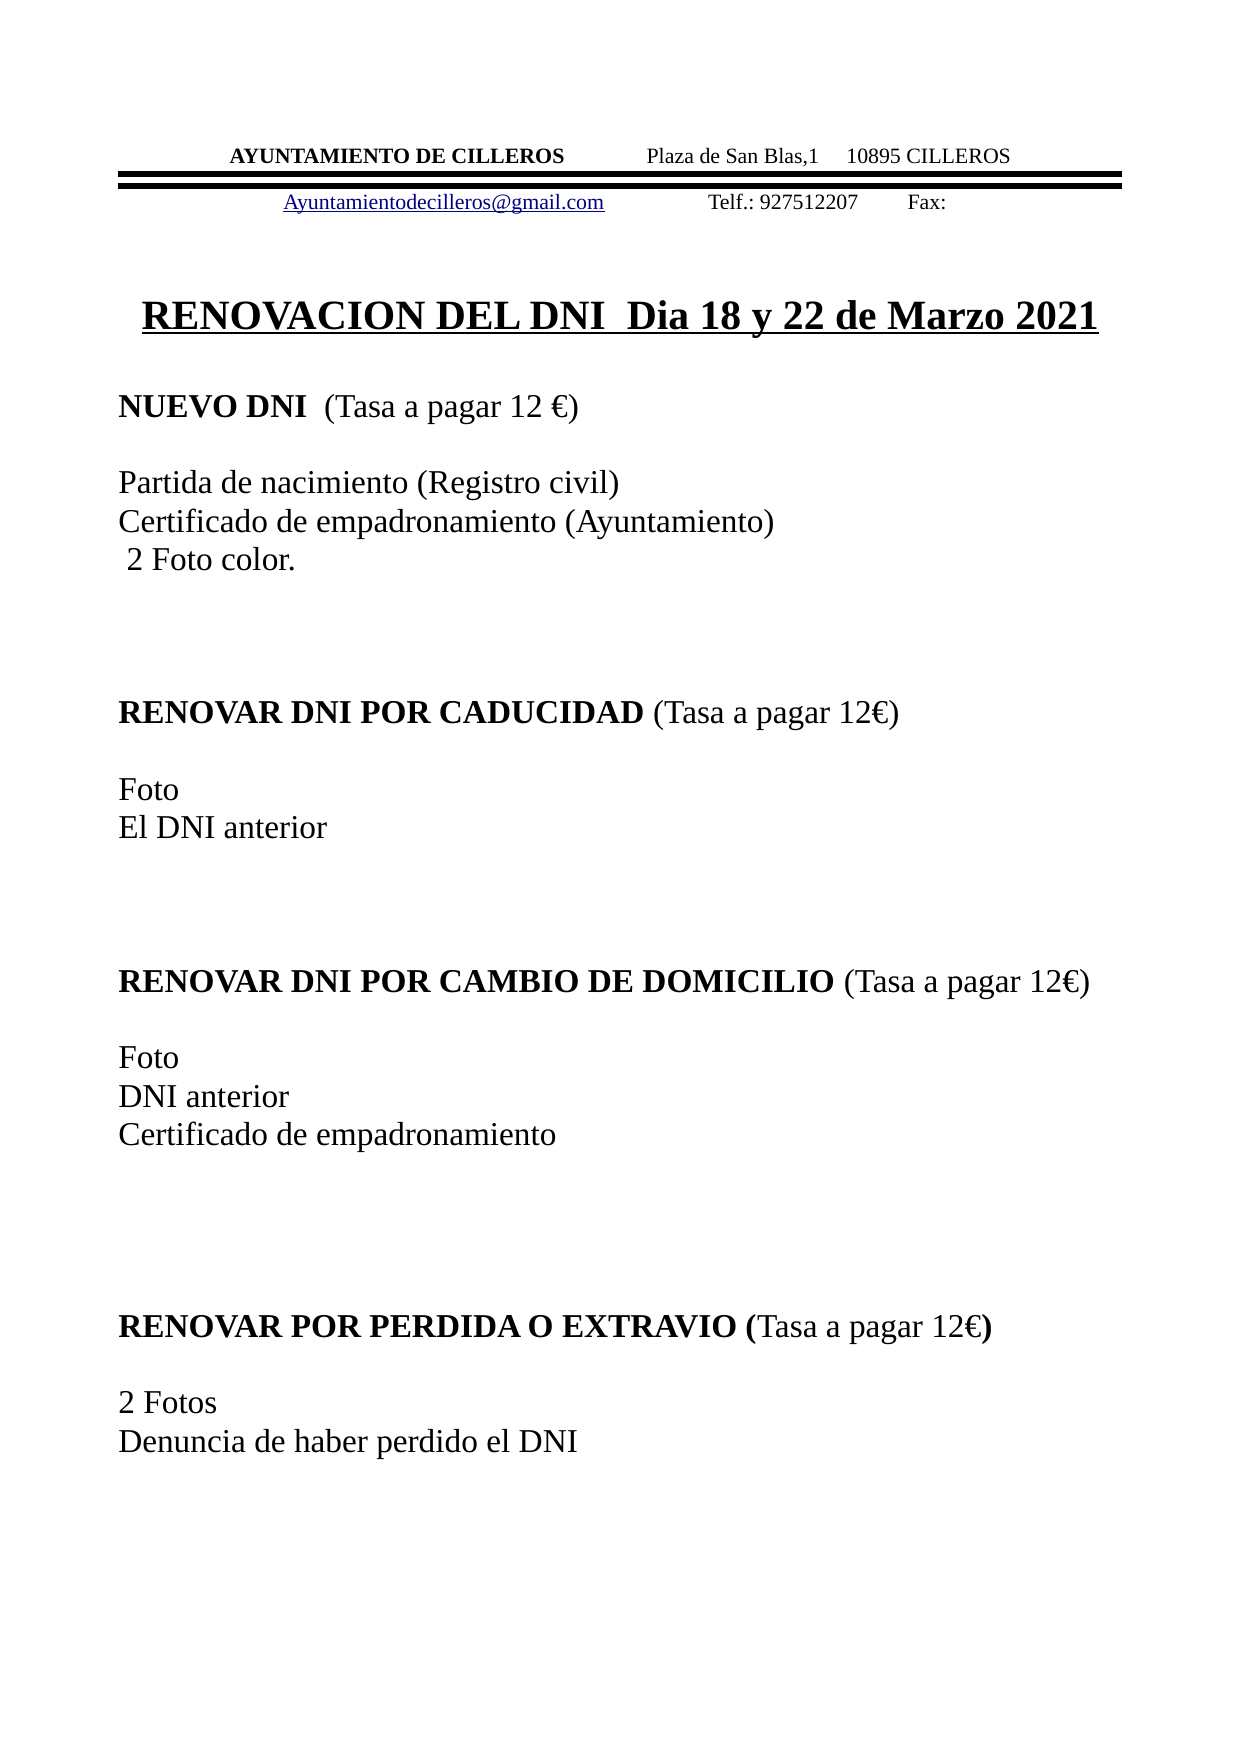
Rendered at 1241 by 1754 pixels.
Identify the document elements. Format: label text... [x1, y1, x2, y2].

text DNI anterior [118, 1076, 1122, 1114]
text Ayuntamientodecilleros@gmail.com Telf.: 927512207 Fax: [118, 189, 1122, 214]
text Denuncia de haber perdido el DNI [118, 1421, 1122, 1459]
text RENOVAR POR PERDIDA O EXTRAVIO (Tasa a pagar 12€) [118, 1306, 1122, 1344]
text Certificado de empadronamiento [118, 1114, 1122, 1153]
text RENOVAR DNI POR CAMBIO DE DOMICILIO (Tasa a pagar 12€) [118, 961, 1122, 999]
text 2 Fotos [118, 1383, 1122, 1421]
text NUEVO DNI (Tasa a pagar 12 €) [118, 386, 1122, 424]
text Foto [118, 1038, 1122, 1076]
text Partida de nacimiento (Registro civil) [118, 463, 1122, 501]
text RENOVACION DEL DNI Dia 18 y 22 de Marzo 2021 [118, 290, 1122, 338]
text AYUNTAMIENTO DE CILLEROS Plaza de San Blas,1 10895 CILLEROS [118, 143, 1122, 171]
text Foto [118, 769, 1122, 808]
text 2 Foto color. [118, 539, 1122, 578]
text [118, 177, 1122, 183]
text Certificado de empadronamiento (Ayuntamiento) [118, 501, 1122, 539]
text El DNI anterior [118, 808, 1122, 846]
text RENOVAR DNI POR CADUCIDAD (Tasa a pagar 12€) [118, 693, 1122, 731]
